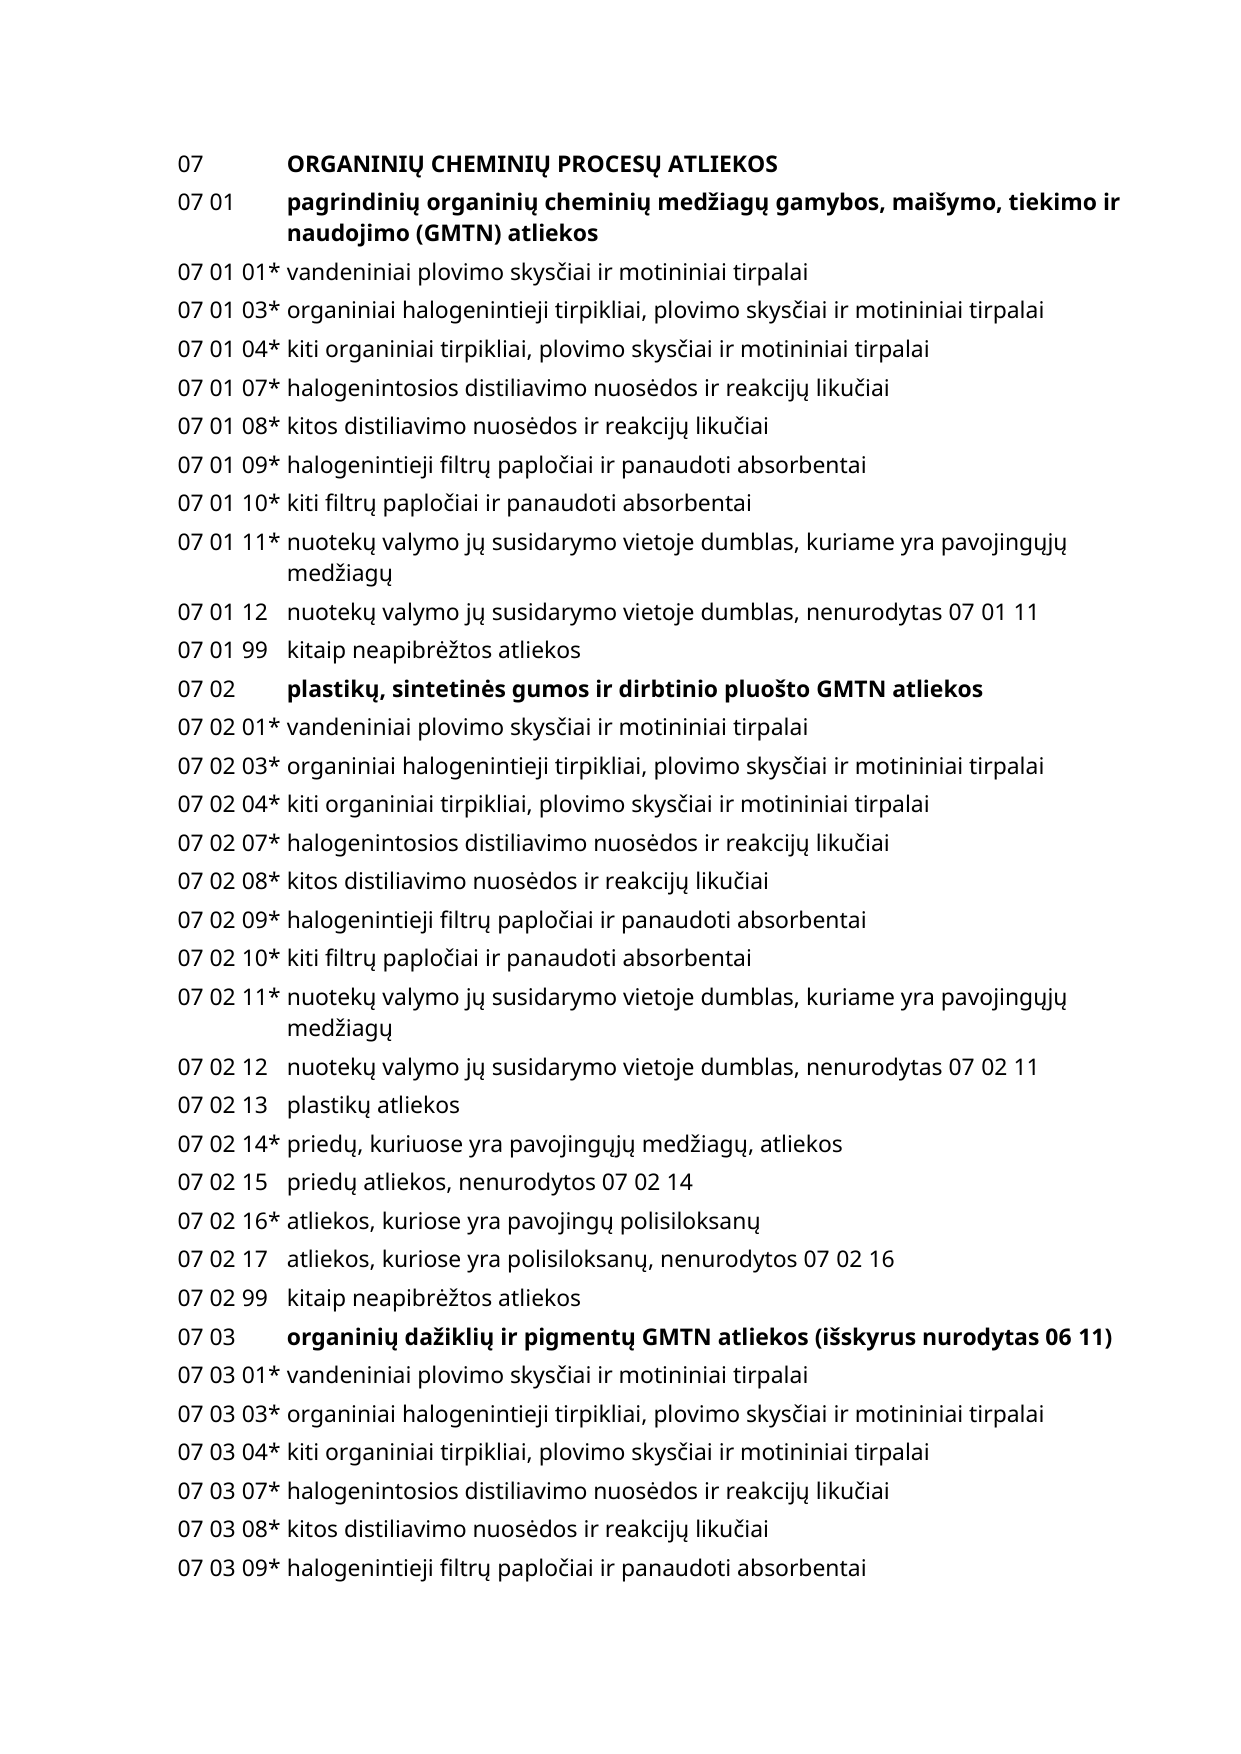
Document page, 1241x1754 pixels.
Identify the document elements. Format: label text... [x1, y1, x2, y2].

table_cell ORGANINIŲ CHEMINIŲ PROCESŲ ATLIEKOS [287, 148, 1122, 179]
table_cell atliekos, kuriose yra pavojingų polisiloksanų [287, 1198, 1122, 1236]
table_cell pagrindinių organinių cheminių medžiagų gamybos, maišymo, tiekimo ir naudojimo (GMTN) atliekos [287, 179, 1122, 249]
table_cell vandeniniai plovimo skysčiai ir motininiai tirpalai [287, 1352, 1122, 1390]
table_cell 07 02 11* [177, 974, 287, 1043]
table_cell plastikų, sintetinės gumos ir dirbtinio pluošto GMTN atliekos [287, 665, 1122, 704]
table_cell 07 02 14* [177, 1121, 287, 1159]
table_cell 07 03 08* [177, 1506, 287, 1544]
table_cell 07 01 07* [177, 364, 287, 403]
table_cell organiniai halogenintieji tirpikliai, plovimo skysčiai ir motininiai tirpalai [287, 743, 1122, 781]
table_cell organiniai halogenintieji tirpikliai, plovimo skysčiai ir motininiai tirpalai [287, 287, 1122, 326]
table_cell atliekos, kuriose yra polisiloksanų, nenurodytos 07 02 16 [287, 1236, 1122, 1275]
table_cell vandeniniai plovimo skysčiai ir motininiai tirpalai [287, 249, 1122, 287]
table_cell 07 02 07* [177, 820, 287, 858]
table_cell 07 03 03* [177, 1390, 287, 1429]
table_cell kiti filtrų papločiai ir panaudoti absorbentai [287, 480, 1122, 518]
table_cell organiniai halogenintieji tirpikliai, plovimo skysčiai ir motininiai tirpalai [287, 1390, 1122, 1429]
table_cell kiti filtrų papločiai ir panaudoti absorbentai [287, 935, 1122, 974]
table_cell [287, 1583, 1122, 1590]
table_cell halogenintieji filtrų papločiai ir panaudoti absorbentai [287, 441, 1122, 480]
table_cell 07 03 09* [177, 1545, 287, 1583]
table_cell kitos distiliavimo nuosėdos ir reakcijų likučiai [287, 1506, 1122, 1544]
table_cell 07 03 01* [177, 1352, 287, 1390]
table_cell kitaip neapibrėžtos atliekos [287, 627, 1122, 665]
table_cell 07 03 07* [177, 1468, 287, 1506]
table_cell 07 01 10* [177, 480, 287, 518]
table_cell halogenintosios distiliavimo nuosėdos ir reakcijų likučiai [287, 1468, 1122, 1506]
table_cell 07 02 04* [177, 781, 287, 819]
table_cell [177, 1583, 287, 1590]
table_cell 07 02 03* [177, 743, 287, 781]
table_cell halogenintieji filtrų papločiai ir panaudoti absorbentai [287, 1545, 1122, 1583]
table_cell 07 02 12 [177, 1044, 287, 1082]
table_cell kiti organiniai tirpikliai, plovimo skysčiai ir motininiai tirpalai [287, 1429, 1122, 1467]
table_cell kiti organiniai tirpikliai, plovimo skysčiai ir motininiai tirpalai [287, 781, 1122, 819]
table_cell halogenintieji filtrų papločiai ir panaudoti absorbentai [287, 897, 1122, 935]
table_cell kitos distiliavimo nuosėdos ir reakcijų likučiai [287, 858, 1122, 897]
table_cell nuotekų valymo jų susidarymo vietoje dumblas, kuriame yra pavojingųjų medžiagų [287, 519, 1122, 588]
table_cell 07 02 15 [177, 1159, 287, 1198]
table_cell kiti organiniai tirpikliai, plovimo skysčiai ir motininiai tirpalai [287, 326, 1122, 364]
table_cell priedų, kuriuose yra pavojingųjų medžiagų, atliekos [287, 1121, 1122, 1159]
table_cell halogenintosios distiliavimo nuosėdos ir reakcijų likučiai [287, 364, 1122, 403]
table_cell kitaip neapibrėžtos atliekos [287, 1275, 1122, 1313]
table_cell 07 01 12 [177, 588, 287, 627]
table_cell 07 02 17 [177, 1236, 287, 1275]
table_cell 07 01 [177, 179, 287, 249]
table_cell 07 01 01* [177, 249, 287, 287]
table_cell 07 02 13 [177, 1082, 287, 1121]
table_cell 07 02 [177, 665, 287, 704]
table_cell priedų atliekos, nenurodytos 07 02 14 [287, 1159, 1122, 1198]
table_cell 07 [177, 148, 287, 179]
table_cell nuotekų valymo jų susidarymo vietoje dumblas, kuriame yra pavojingųjų medžiagų [287, 974, 1122, 1043]
table_cell plastikų atliekos [287, 1082, 1122, 1121]
table_cell 07 03 [177, 1313, 287, 1352]
table_cell 07 01 11* [177, 519, 287, 588]
table_cell halogenintosios distiliavimo nuosėdos ir reakcijų likučiai [287, 820, 1122, 858]
table_cell organinių dažiklių ir pigmentų GMTN atliekos (išskyrus nurodytas 06 11) [287, 1313, 1122, 1352]
table_cell nuotekų valymo jų susidarymo vietoje dumblas, nenurodytas 07 01 11 [287, 588, 1122, 627]
table_cell 07 02 01* [177, 704, 287, 742]
table_cell 07 03 04* [177, 1429, 287, 1467]
table_cell nuotekų valymo jų susidarymo vietoje dumblas, nenurodytas 07 02 11 [287, 1044, 1122, 1082]
table_cell 07 02 09* [177, 897, 287, 935]
table_cell 07 01 99 [177, 627, 287, 665]
table_cell 07 01 03* [177, 287, 287, 326]
table_cell 07 02 10* [177, 935, 287, 974]
table_cell 07 02 08* [177, 858, 287, 897]
table_cell vandeniniai plovimo skysčiai ir motininiai tirpalai [287, 704, 1122, 742]
table_cell 07 01 09* [177, 441, 287, 480]
table_cell 07 02 99 [177, 1275, 287, 1313]
table_cell 07 01 04* [177, 326, 287, 364]
table_cell 07 02 16* [177, 1198, 287, 1236]
table_cell kitos distiliavimo nuosėdos ir reakcijų likučiai [287, 403, 1122, 441]
table_cell 07 01 08* [177, 403, 287, 441]
